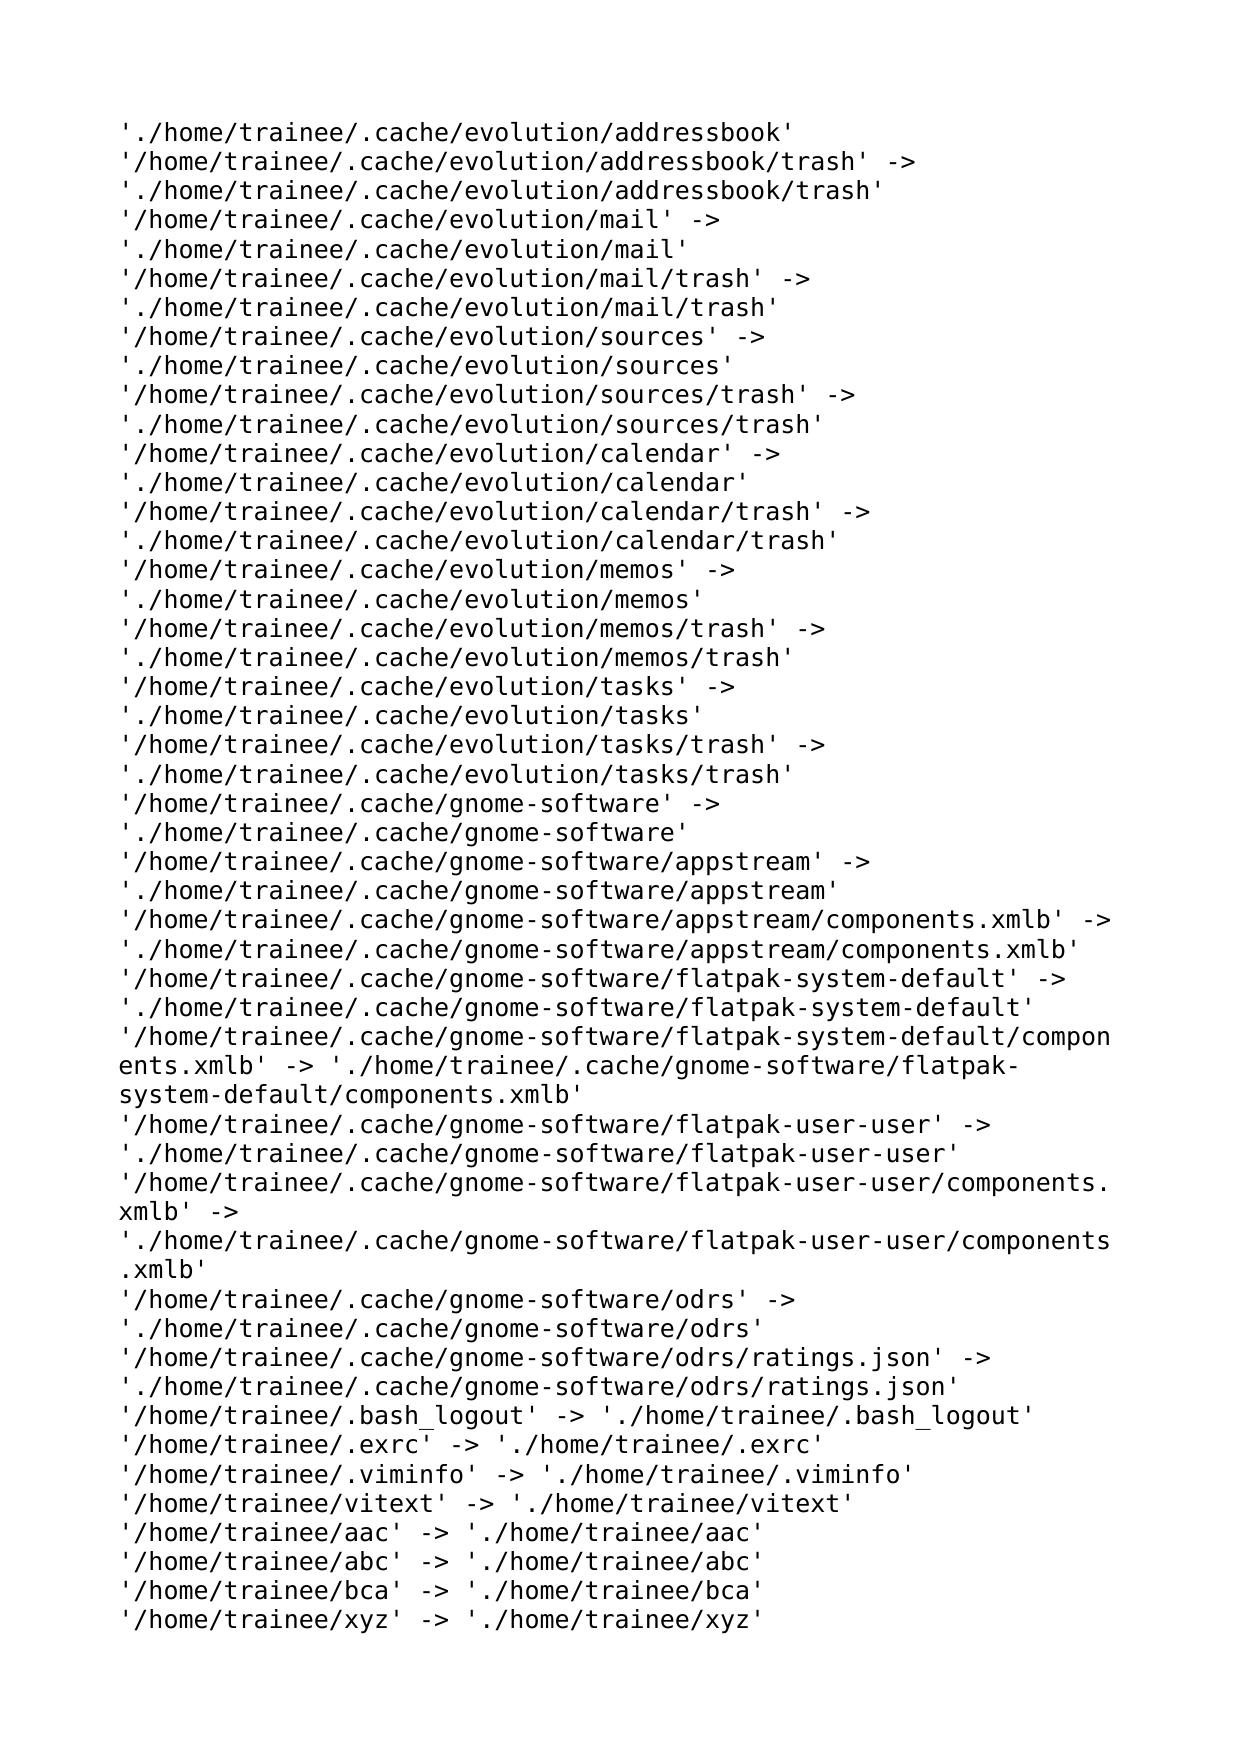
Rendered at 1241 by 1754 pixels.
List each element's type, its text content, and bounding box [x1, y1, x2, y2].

text './home/trainee/.cache/evolution/addressbook' '/home/trainee/.cache/evolution/addressbook/trash' -> './home/trainee/.cache/evolution/addressbook/trash' '/home/trainee/.cache/evolution/mail' -> './home/trainee/.cache/evolution/mail' '/home/trainee/.cache/evolution/mail/trash' -> './home/trainee/.cache/evolution/mail/trash' '/home/trainee/.cache/evolution/sources' -> './home/trainee/.cache/evolution/sources' '/home/trainee/.cache/evolution/sources/trash' -> './home/trainee/.cache/evolution/sources/trash' '/home/trainee/.cache/evolution/calendar' -> './home/trainee/.cache/evolution/calendar' '/home/trainee/.cache/evolution/calendar/trash' -> './home/trainee/.cache/evolution/calendar/trash' '/home/trainee/.cache/evolution/memos' -> './home/trainee/.cache/evolution/memos' '/home/trainee/.cache/evolution/memos/trash' -> './home/trainee/.cache/evolution/memos/trash' '/home/trainee/.cache/evolution/tasks' -> './home/trainee/.cache/evolution/tasks' '/home/trainee/.cache/evolution/tasks/trash' -> './home/trainee/.cache/evolution/tasks/trash' '/home/trainee/.cache/gnome-software' -> './home/trainee/.cache/gnome-software' '/home/trainee/.cache/gnome-software/appstream' -> './home/trainee/.cache/gnome-software/appstream' '/home/trainee/.cache/gnome-software/appstream/components.xmlb' -> './home/trainee/.cache/gnome-software/appstream/components.xmlb' '/home/trainee/.cache/gnome-software/flatpak-system-default' -> './home/trainee/.cache/gnome-software/flatpak-system-default' '/home/trainee/.cache/gnome-software/flatpak-system-default/components.xmlb' -> './home/trainee/.cache/gnome-software/flatpak-system-default/components.xmlb' '/home/trainee/.cache/gnome-software/flatpak-user-user' -> './home/trainee/.cache/gnome-software/flatpak-user-user' '/home/trainee/.cache/gnome-software/flatpak-user-user/components.xmlb' -> './home/trainee/.cache/gnome-software/flatpak-user-user/components.xmlb' '/home/trainee/.cache/gnome-software/odrs' -> './home/trainee/.cache/gnome-software/odrs' '/home/trainee/.cache/gnome-software/odrs/ratings.json' -> './home/trainee/.cache/gnome-software/odrs/ratings.json' '/home/trainee/.bash_logout' -> './home/trainee/.bash_logout' '/home/trainee/.exrc' -> './home/trainee/.exrc' '/home/trainee/.viminfo' -> './home/trainee/.viminfo' '/home/trainee/vitext' -> './home/trainee/vitext' '/home/trainee/aac' -> './home/trainee/aac' '/home/trainee/abc' -> './home/trainee/abc' '/home/trainee/bca' -> './home/trainee/bca' '/home/trainee/xyz' -> './home/trainee/xyz' [118, 118, 1122, 1635]
